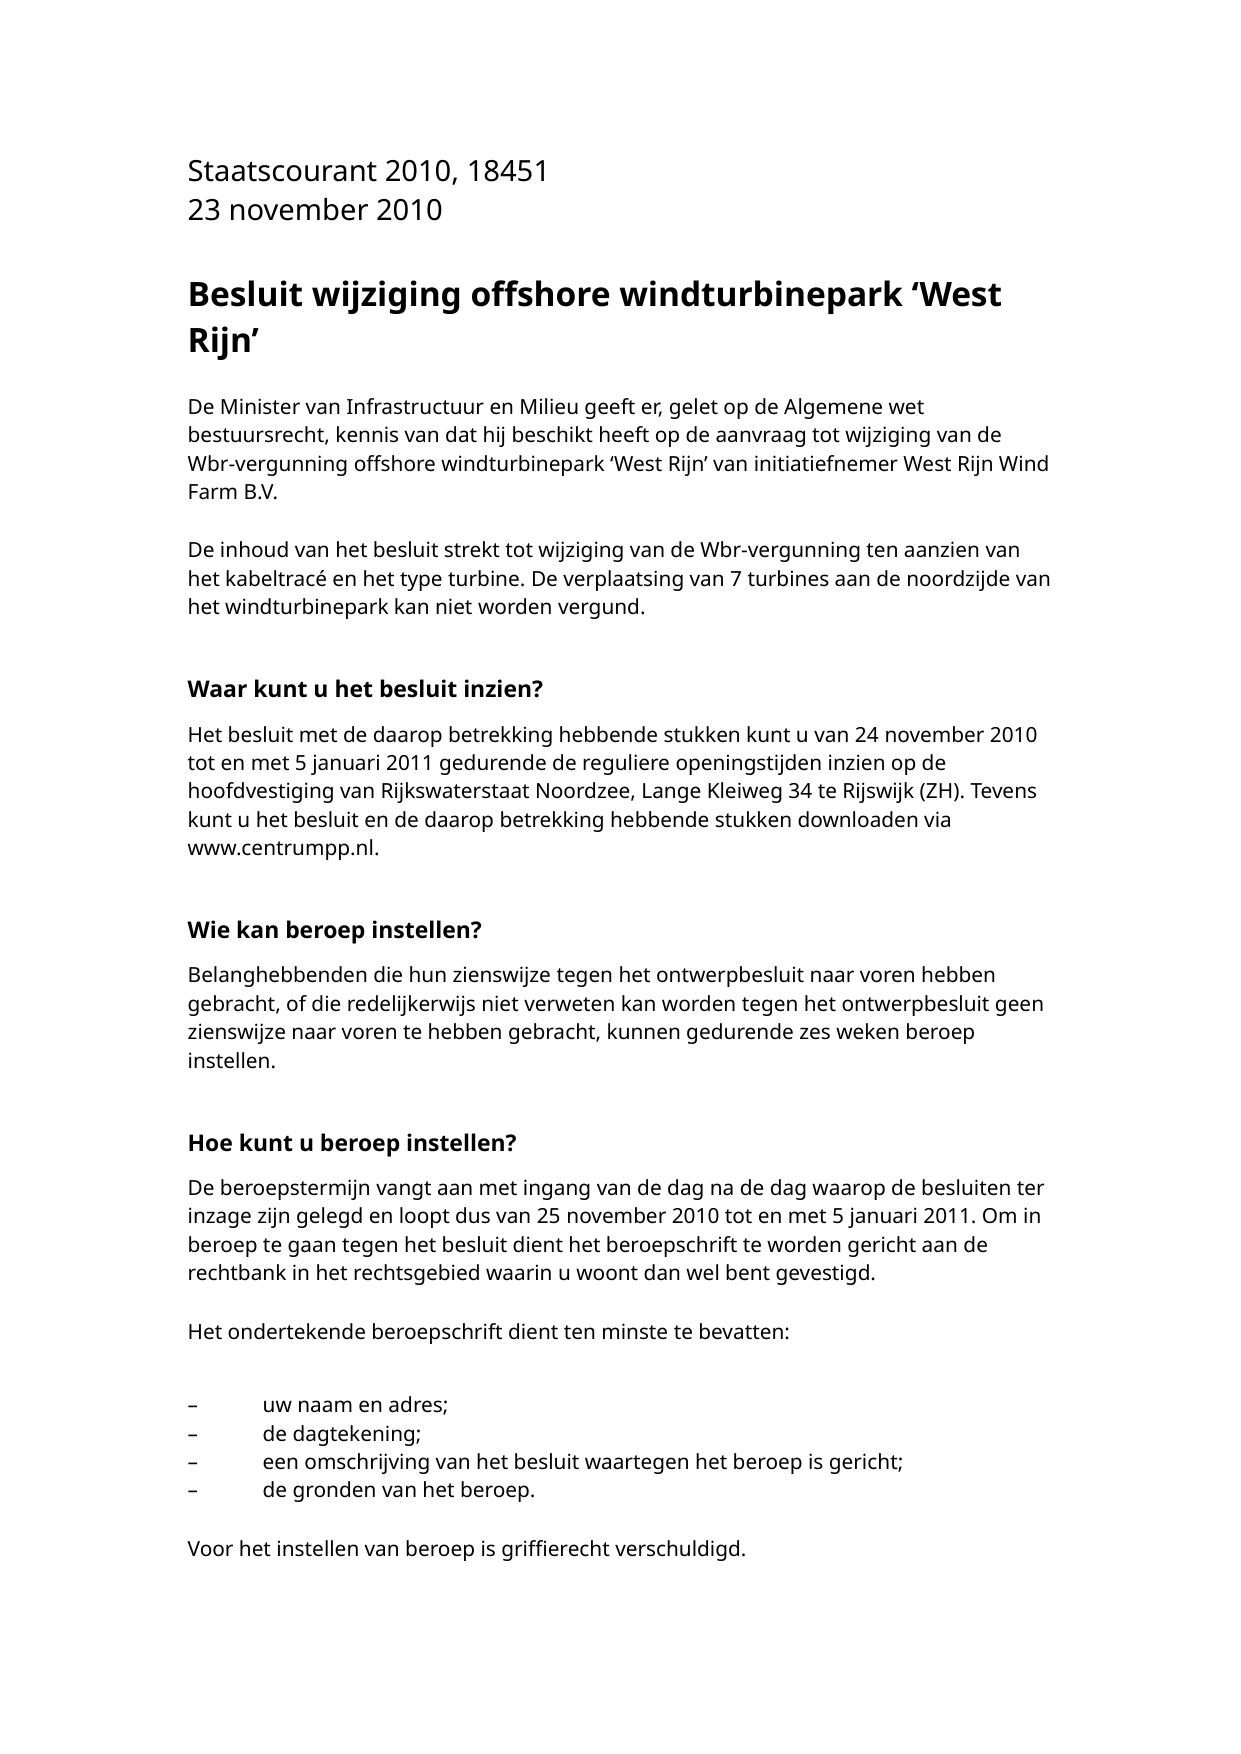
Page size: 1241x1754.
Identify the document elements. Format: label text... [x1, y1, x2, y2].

list de dagtekening; [187, 1419, 1053, 1447]
list de gronden van het beroep. [187, 1476, 1053, 1504]
list een omschrijving van het besluit waartegen het beroep is gericht; [187, 1447, 1053, 1476]
text Het ondertekende beroepschrift dient ten minste te bevatten: [187, 1317, 1053, 1345]
subtitle Waar kunt u het besluit inzien? [187, 673, 1053, 705]
text De inhoud van het besluit strekt tot wijziging van de Wbr-vergunning ten aanzien van het kabeltracé en het type turbine. De verplaatsing van 7 turbines aan de noordzijde van het windturbinepark kan niet worden vergund. [187, 536, 1053, 621]
text De beroepstermijn vangt aan met ingang van de dag na de dag waarop de besluiten ter inzage zijn gelegd en loopt dus van 25 november 2010 tot en met 5 januari 2011. Om in beroep te gaan tegen het besluit dient het beroepschrift te worden gericht aan de rechtbank in het rechtsgebied waarin u woont dan wel bent gevestigd. [187, 1173, 1053, 1287]
text 23 november 2010 [187, 190, 1053, 229]
subtitle Hoe kunt u beroep instellen? [187, 1127, 1053, 1158]
text Staatscourant 2010, 18451 [187, 150, 1053, 190]
subtitle Besluit wijziging offshore windturbinepark ‘West Rijn’ [187, 271, 1053, 362]
text De Minister van Infrastructuur en Milieu geeft er, gelet op de Algemene wet bestuursrecht, kennis van dat hij beschikt heeft op de aanvraag tot wijziging van de Wbr-vergunning offshore windturbinepark ‘West Rijn’ van initiatiefnemer West Rijn Wind Farm B.V. [187, 392, 1053, 506]
text Voor het instellen van beroep is griffierecht verschuldigd. [187, 1534, 1053, 1562]
text Het besluit met de daarop betrekking hebbende stukken kunt u van 24 november 2010 tot en met 5 januari 2011 gedurende de reguliere openingstijden inzien op de hoofdvestiging van Rijkswaterstaat Noordzee, Lange Kleiweg 34 te Rijswijk (ZH). Tevens kunt u het besluit en de daarop betrekking hebbende stukken downloaden via www.centrumpp.nl. [187, 720, 1053, 862]
text Belanghebbenden die hun zienswijze tegen het ontwerpbesluit naar voren hebben gebracht, of die redelijkerwijs niet verweten kan worden tegen het ontwerpbesluit geen zienswijze naar voren te hebben gebracht, kunnen gedurende zes weken beroep instellen. [187, 961, 1053, 1074]
list uw naam en adres; [187, 1390, 1053, 1419]
subtitle Wie kan beroep instellen? [187, 914, 1053, 946]
